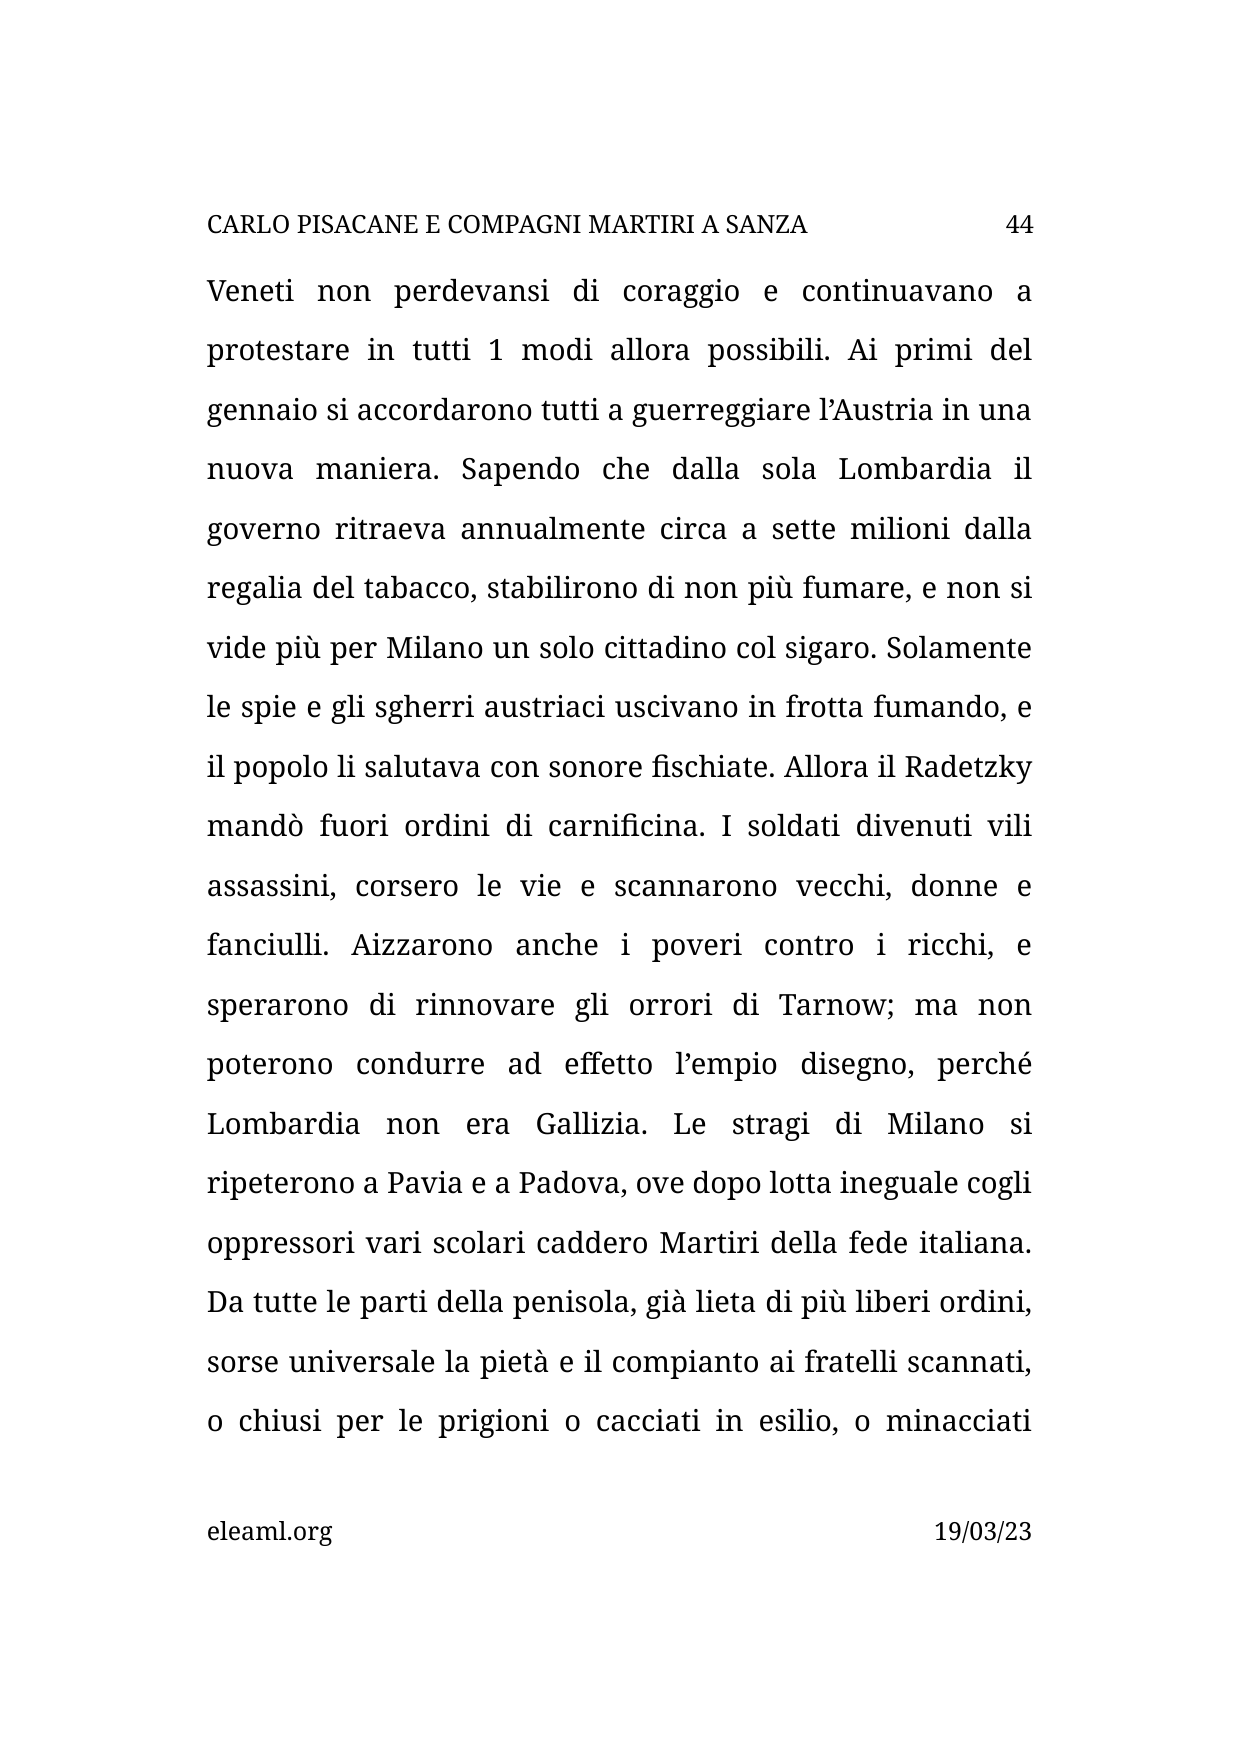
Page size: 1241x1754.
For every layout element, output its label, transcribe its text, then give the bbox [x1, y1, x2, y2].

text Veneti non perdevansi di coraggio e continuavano a protestare in tutti 1 modi allora possibili. Ai primi del gennaio si accordarono tutti a guerreggiare l’Austria in una nuova maniera. Sapendo che dalla sola Lombardia il governo ritraeva annualmente circa a sette milioni dalla regalia del tabacco, stabilirono di non più fumare, e non si vide più per Milano un solo cittadino col sigaro. Solamente le spie e gli sgherri austriaci uscivano in frotta fumando, e il popolo li salutava con sonore fischiate. Allora il Radetzky mandò fuori ordini di carnificina. I soldati divenuti vili assassini, corsero le vie e scannarono vecchi, donne e fanciulli. Aizzarono anche i poveri contro i ricchi, e sperarono di rinnovare gli orrori di Tarnow; ma non poterono condurre ad effetto l’empio disegno, perché Lombardia non era Gallizia. Le stragi di Milano si ripeterono a Pavia e a Padova, ove dopo lotta ineguale cogli oppressori vari scolari caddero Martiri della fede italiana. Da tutte le parti della penisola, già lieta di più liberi ordini, sorse universale la pietà e il compianto ai fratelli scannati, o chiusi per le prigioni o cacciati in esilio, o minacciati [207, 270, 1033, 1440]
